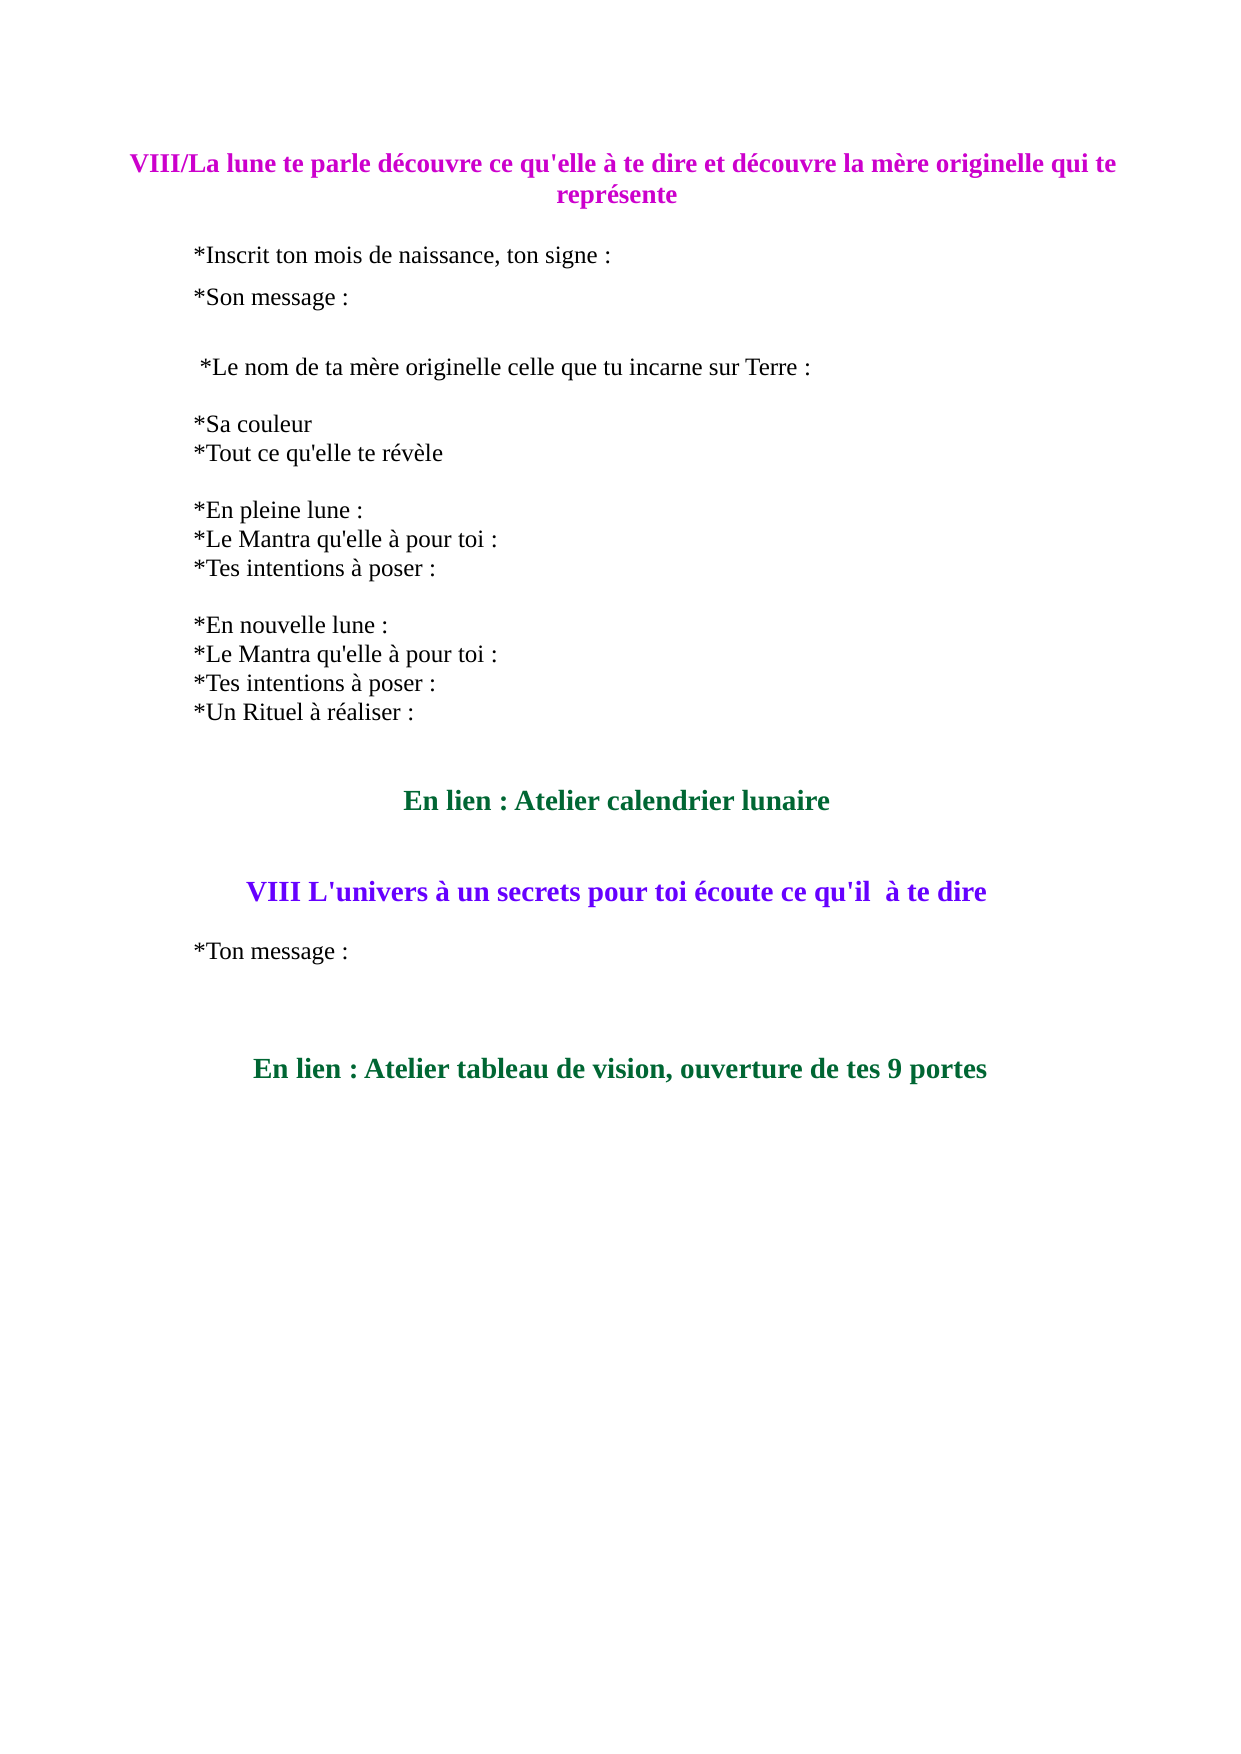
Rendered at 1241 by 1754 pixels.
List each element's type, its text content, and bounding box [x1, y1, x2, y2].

list *En nouvelle lune : [156, 610, 1122, 639]
list *Inscrit ton mois de naissance, ton signe : [156, 240, 1122, 269]
list *Son message : [156, 282, 1122, 310]
list *Sa couleur [156, 409, 1122, 438]
list *Tes intentions à poser : [156, 553, 1122, 582]
list *Le Mantra qu'elle à pour toi : [156, 639, 1122, 668]
list *Tout ce qu'elle te révèle [156, 438, 1122, 467]
list *En pleine lune : [156, 495, 1122, 524]
list *Ton message : [156, 936, 1122, 965]
list *Le Mantra qu'elle à pour toi : [156, 524, 1122, 553]
list *Un Rituel à réaliser : [156, 697, 1122, 725]
text En lien : Atelier calendrier lunaire [118, 783, 1122, 816]
list *Tes intentions à poser : [156, 668, 1122, 697]
text VIII L'univers à un secrets pour toi écoute ce qu'il à te dire [118, 874, 1122, 907]
text En lien : Atelier tableau de vision, ouverture de tes 9 portes [118, 1051, 1122, 1085]
text VIII/La lune te parle découvre ce qu'elle à te dire et découvre la mère originelle qui te représente [118, 147, 1122, 209]
list *Le nom de ta mère originelle celle que tu incarne sur Terre : [156, 352, 1122, 380]
